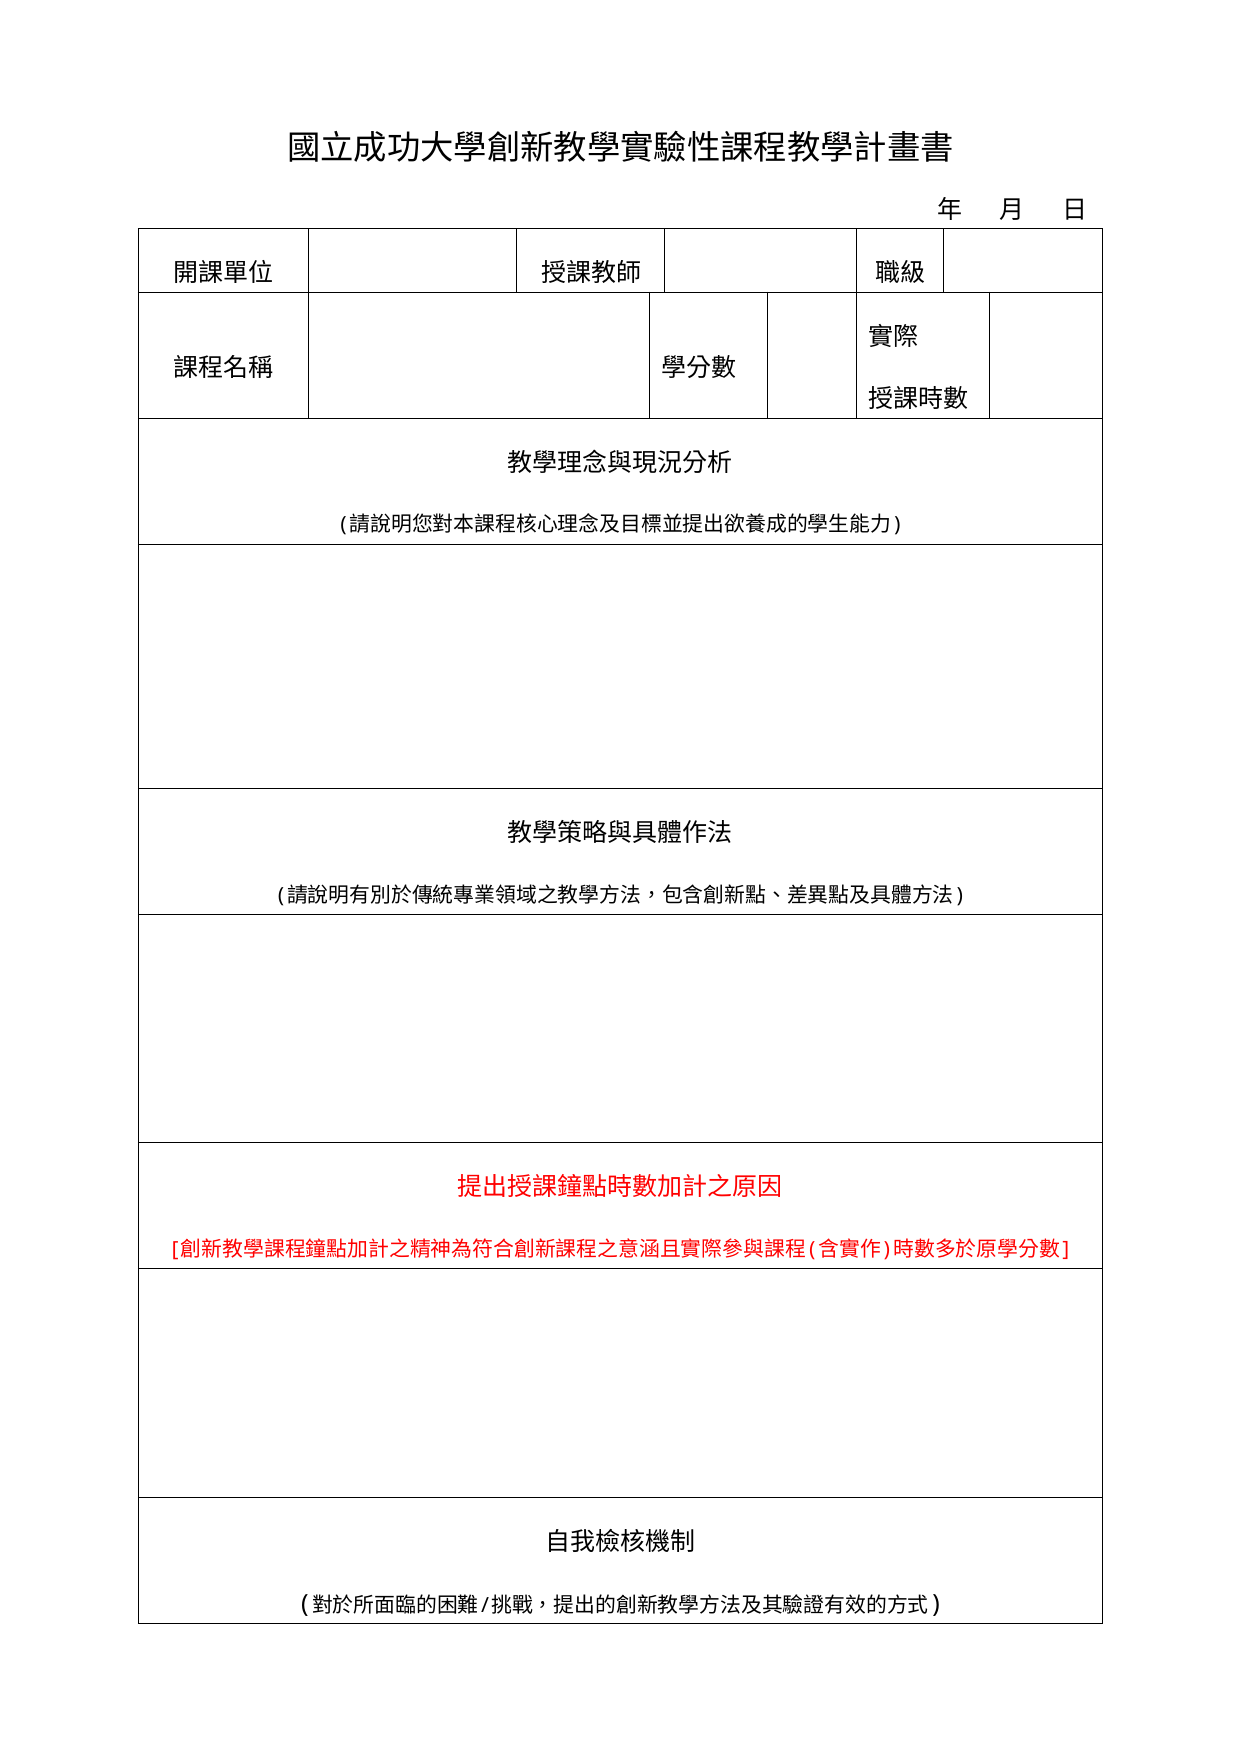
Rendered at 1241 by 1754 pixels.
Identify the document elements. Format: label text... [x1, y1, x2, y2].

table_header 開課單位 [139, 229, 308, 292]
table_cell 提出授課鐘點時數加計之原因 [創新教學課程鐘點加計之精神為符合創新課程之意涵且實際參與課程(含實作)時數多於原學分數] [139, 1143, 1102, 1268]
table_header [309, 229, 516, 292]
table_cell [139, 1269, 1102, 1497]
text 年 月 日 [103, 166, 1087, 228]
text 國立成功大學創新教學實驗性課程教學計畫書 [103, 103, 1137, 166]
table_cell 教學策略與具體作法 (請說明有別於傳統專業領域之教學方法，包含創新點、差異點及具體方法) [139, 789, 1102, 914]
table_cell 課程名稱 [139, 293, 308, 418]
table_cell 實際 授課時數 [857, 293, 989, 418]
table_cell [768, 293, 856, 418]
table_cell [309, 293, 649, 418]
table_header 職級 [857, 229, 943, 292]
table_cell 自我檢核機制 (對於所面臨的困難/挑戰，提出的創新教學方法及其驗證有效的方式) [139, 1498, 1102, 1623]
table_cell 教學理念與現況分析 (請說明您對本課程核心理念及目標並提出欲養成的學生能力) [139, 419, 1102, 544]
table_cell [990, 293, 1102, 418]
table_header [665, 229, 856, 292]
table_cell [139, 545, 1102, 788]
table_header [944, 229, 1102, 292]
table_cell 學分數 [650, 293, 767, 418]
table_header 授課教師 [517, 229, 664, 292]
table_cell [139, 915, 1102, 1142]
